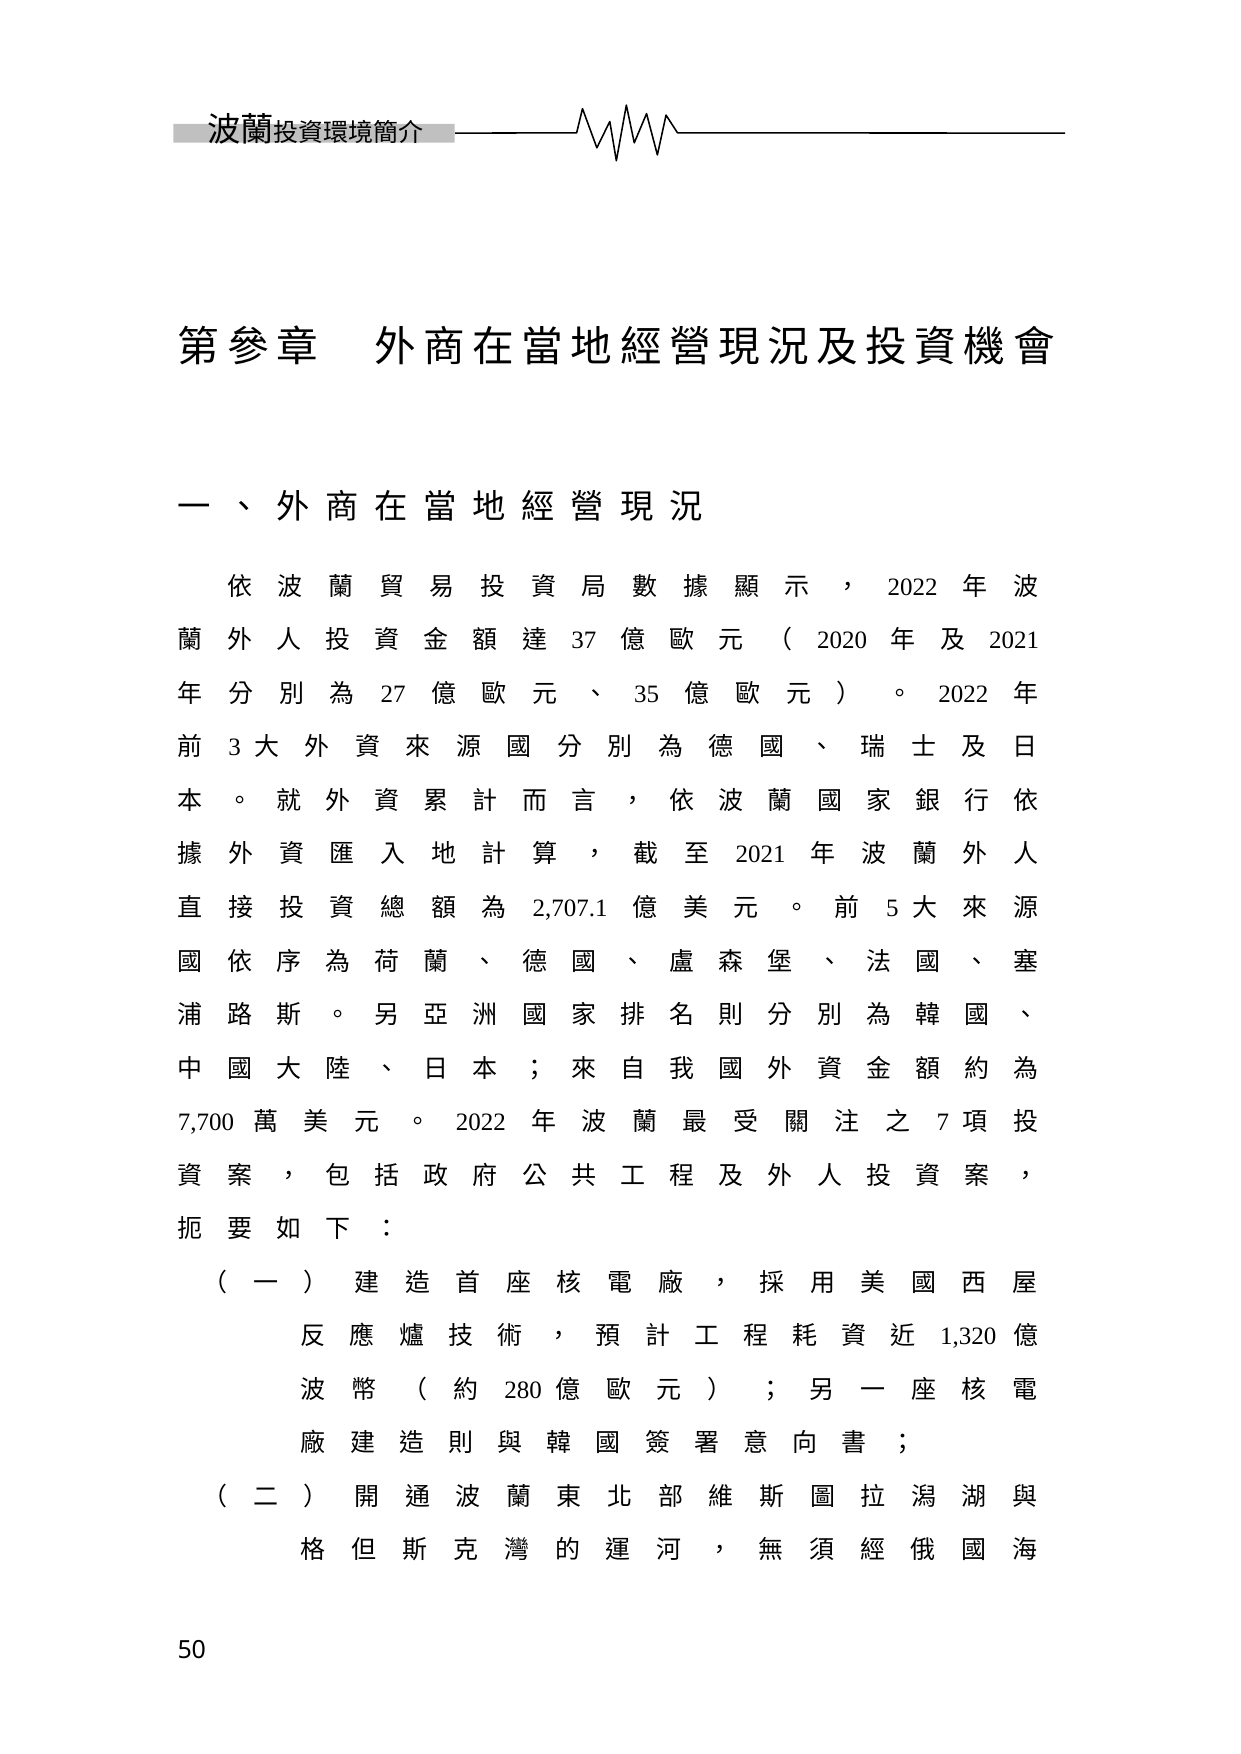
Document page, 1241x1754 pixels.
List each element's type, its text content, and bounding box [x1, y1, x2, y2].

text （二）開通波蘭東北部維斯圖拉潟湖與格但斯克灣的運河，無須經俄國海 [202, 1468, 1063, 1575]
text （一）建造首座核電廠，採用美國西屋反應爐技術，預計工程耗資近1,320億波幣（約280億歐元）；另一座核電廠建造則與韓國簽署意向書； [202, 1253, 1063, 1468]
text 依波蘭貿易投資局數據顯示，2022年波蘭外人投資金額達37億歐元（2020年及2021年分別為27億歐元、35億歐元）。2022年前3大外資來源國分別為德國、瑞士及日本。就外資累計而言，依波蘭國家銀行依據外資匯入地計算，截至2021年波蘭外人直接投資總額為2,707.1億美元。前5大來源國依序為荷蘭、德國、盧森堡、法國、塞浦路斯。另亞洲國家排名則分別為韓國、中國大陸、日本；來自我國外資金額約為7,700萬美元。2022年波蘭最受關注之7項投資案，包括政府公共工程及外人投資案，扼要如下： [178, 557, 1063, 1253]
text 第參章 外商在當地經營現況及投資機會 [178, 290, 1063, 397]
text 一、外商在當地經營現況 [178, 477, 1063, 531]
